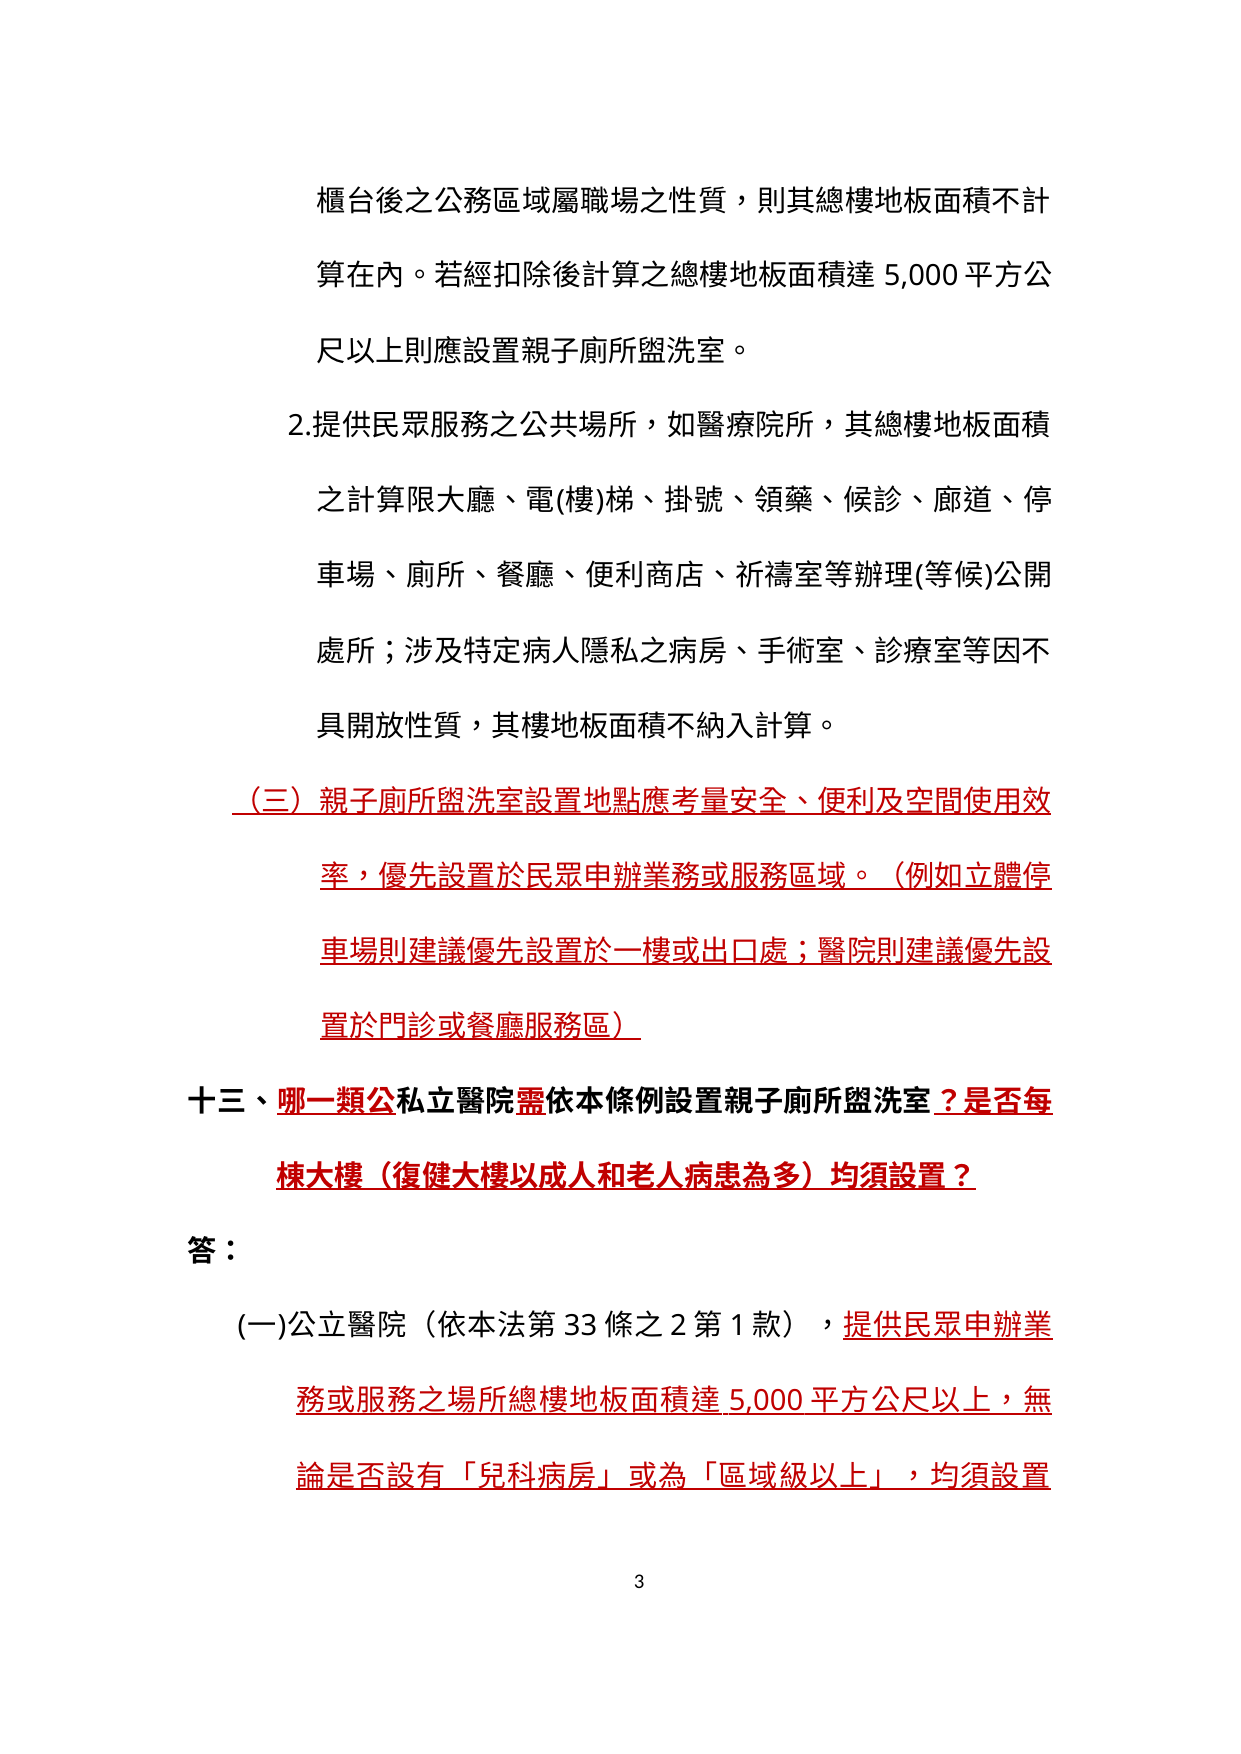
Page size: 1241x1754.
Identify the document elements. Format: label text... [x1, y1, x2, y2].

text 答： [187, 1204, 1053, 1279]
text 2.提供民眾服務之公共場所，如醫療院所，其總樓地板面積之計算限大廳、電(樓)梯、掛號、領藥、候診、廊道、停車場、廁所、餐廳、便利商店、祈禱室等辦理(等候)公開處所；涉及特定病人隱私之病房、手術室、診療室等因不具開放性質，其樓地板面積不納入計算。 [287, 379, 1053, 754]
text （三）親子廁所盥洗室設置地點應考量安全、便利及空間使用效率，優先設置於民眾申辦業務或服務區域。（例如立體停車場則建議優先設置於一樓或出口處；醫院則建議優先設置於門診或餐廳服務區） [232, 754, 1053, 1054]
text 十三、哪一類公私立醫院需依本條例設置親子廁所盥洗室？是否每棟大樓（復健大樓以成人和老人病患為多）均須設置？ [187, 1054, 1053, 1204]
text (一)公立醫院（依本法第33條之2第1款），提供民眾申辦業務或服務之場所總樓地板面積達5,000平方公尺以上，無論是否設有「兒科病房」或為「區域級以上」，均須設置。（參Q三）；私立醫院（依本法第33條之2第5款），設有「兒科病房」之「區域級以上」之醫院需要設置親子廁所盥洗室，均須設置。又設置地點建議以設有兒科門診之大樓（或樓層）或兒童進出頻繁之處為宜，倘該復健大樓經評估後認兒童使用率不高，得不設置。 [237, 1279, 1053, 1504]
text 1.提供民眾臨櫃申辦業務之場所，如戶政事務所辦理戶籍登記，其總樓地板面積之計算限櫃台前提供民眾服務的區域；櫃台後之公務區域屬職場之性質，則其總樓地板面積不計算在內。若經扣除後計算之總樓地板面積達5,000平方公尺以上則應設置親子廁所盥洗室。 [287, 154, 1053, 379]
